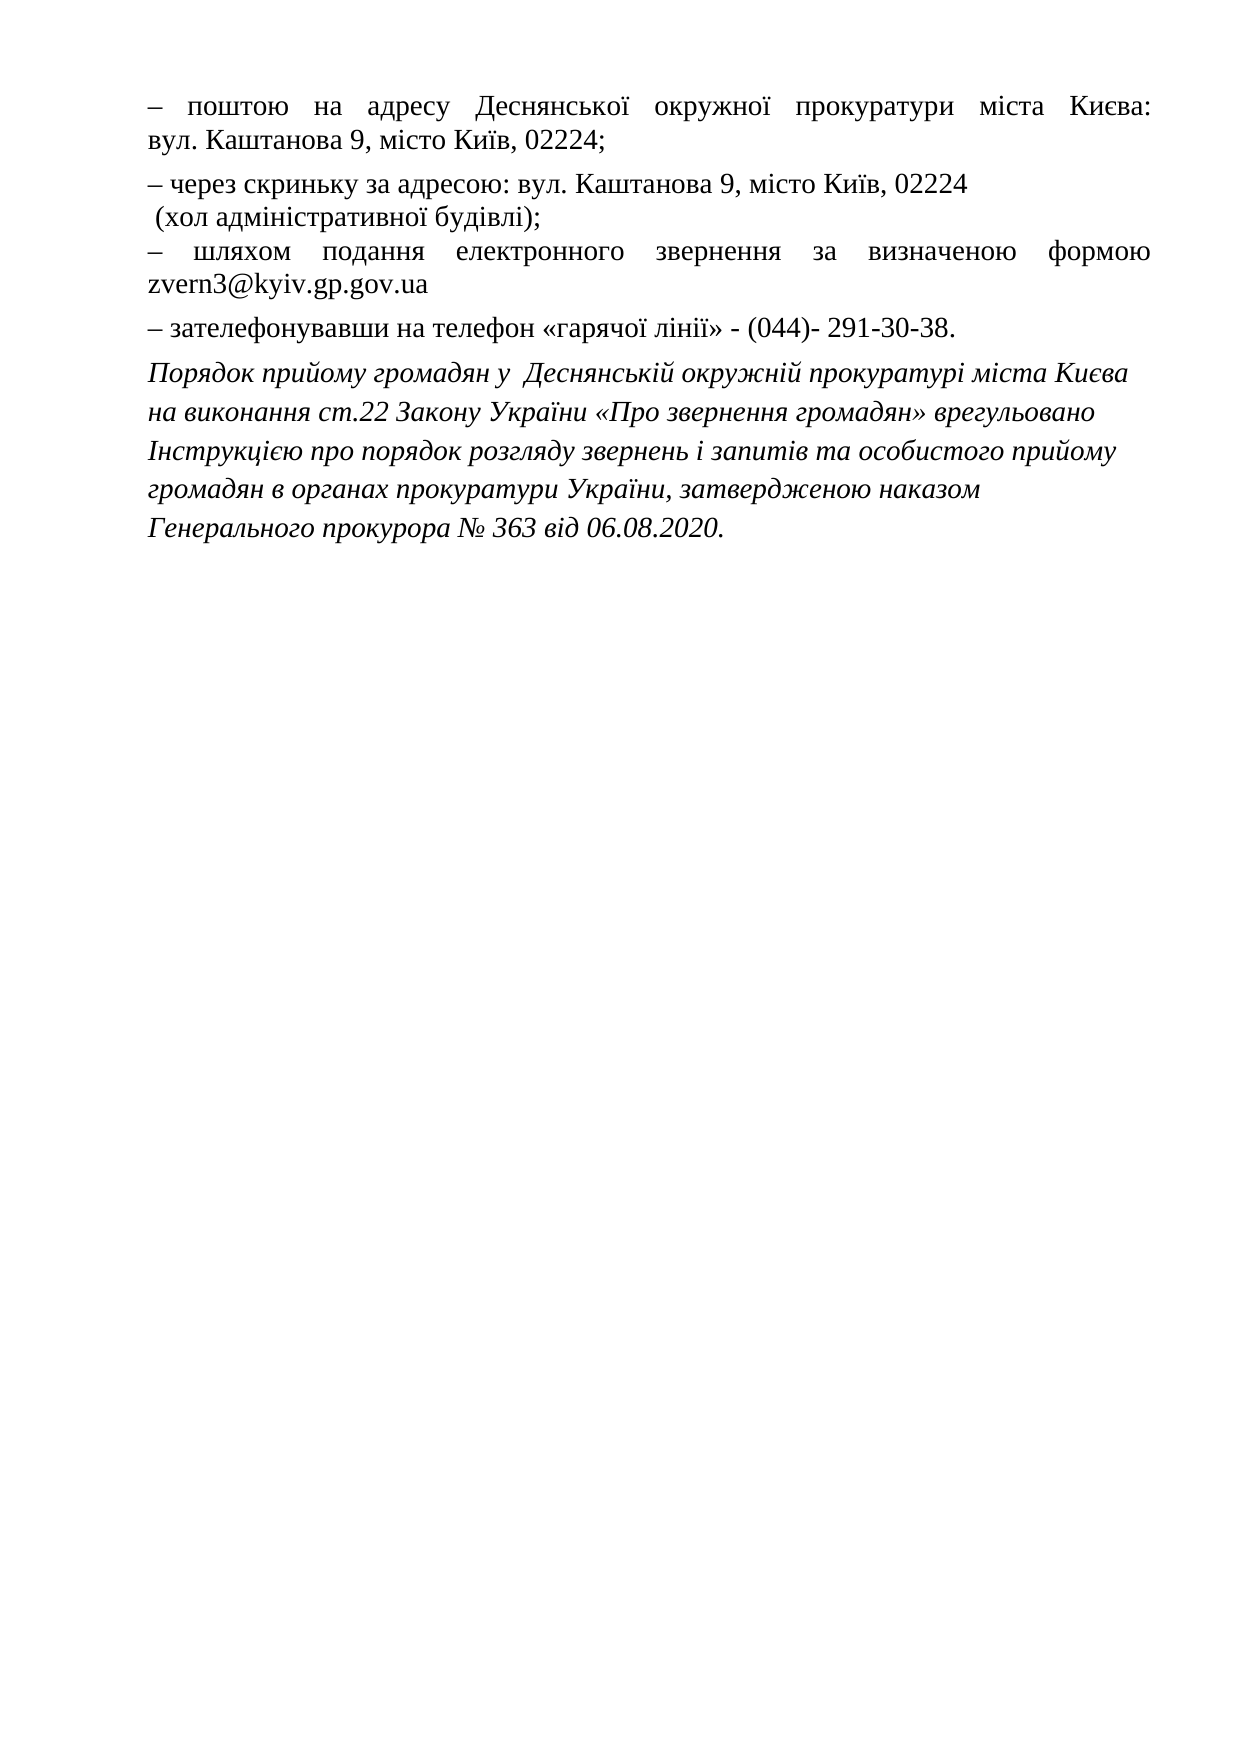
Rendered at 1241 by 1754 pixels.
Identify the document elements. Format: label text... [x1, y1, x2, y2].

text Порядок прийому громадян у Деснянській окружній прокуратурі міста Києва на виконання ст.22 Закону України «Про звернення громадян» врегульовано Інструкцією про порядок розгляду звернень і запитів та особистого прийому громадян в органах прокуратури України, затвердженою наказом Генерального прокурора № 363 від 06.08.2020. [148, 356, 1152, 543]
text (хол адміністративної будівлі); [148, 199, 1152, 233]
text – шляхом подання електронного звернення за визначеною формою zvern3@kyiv.gp.gov.ua [148, 233, 1152, 300]
text – через скриньку за адресою: вул. Каштанова 9, місто Київ, 02224 [148, 166, 1152, 199]
text – зателефонувавши на телефон «гарячої лінії» - (044)- 291-30-38. [148, 311, 1152, 345]
text – поштою на адресу Деснянської окружної прокуратури міста Києва: вул. Каштанова 9, місто Київ, 02224; [148, 88, 1152, 156]
